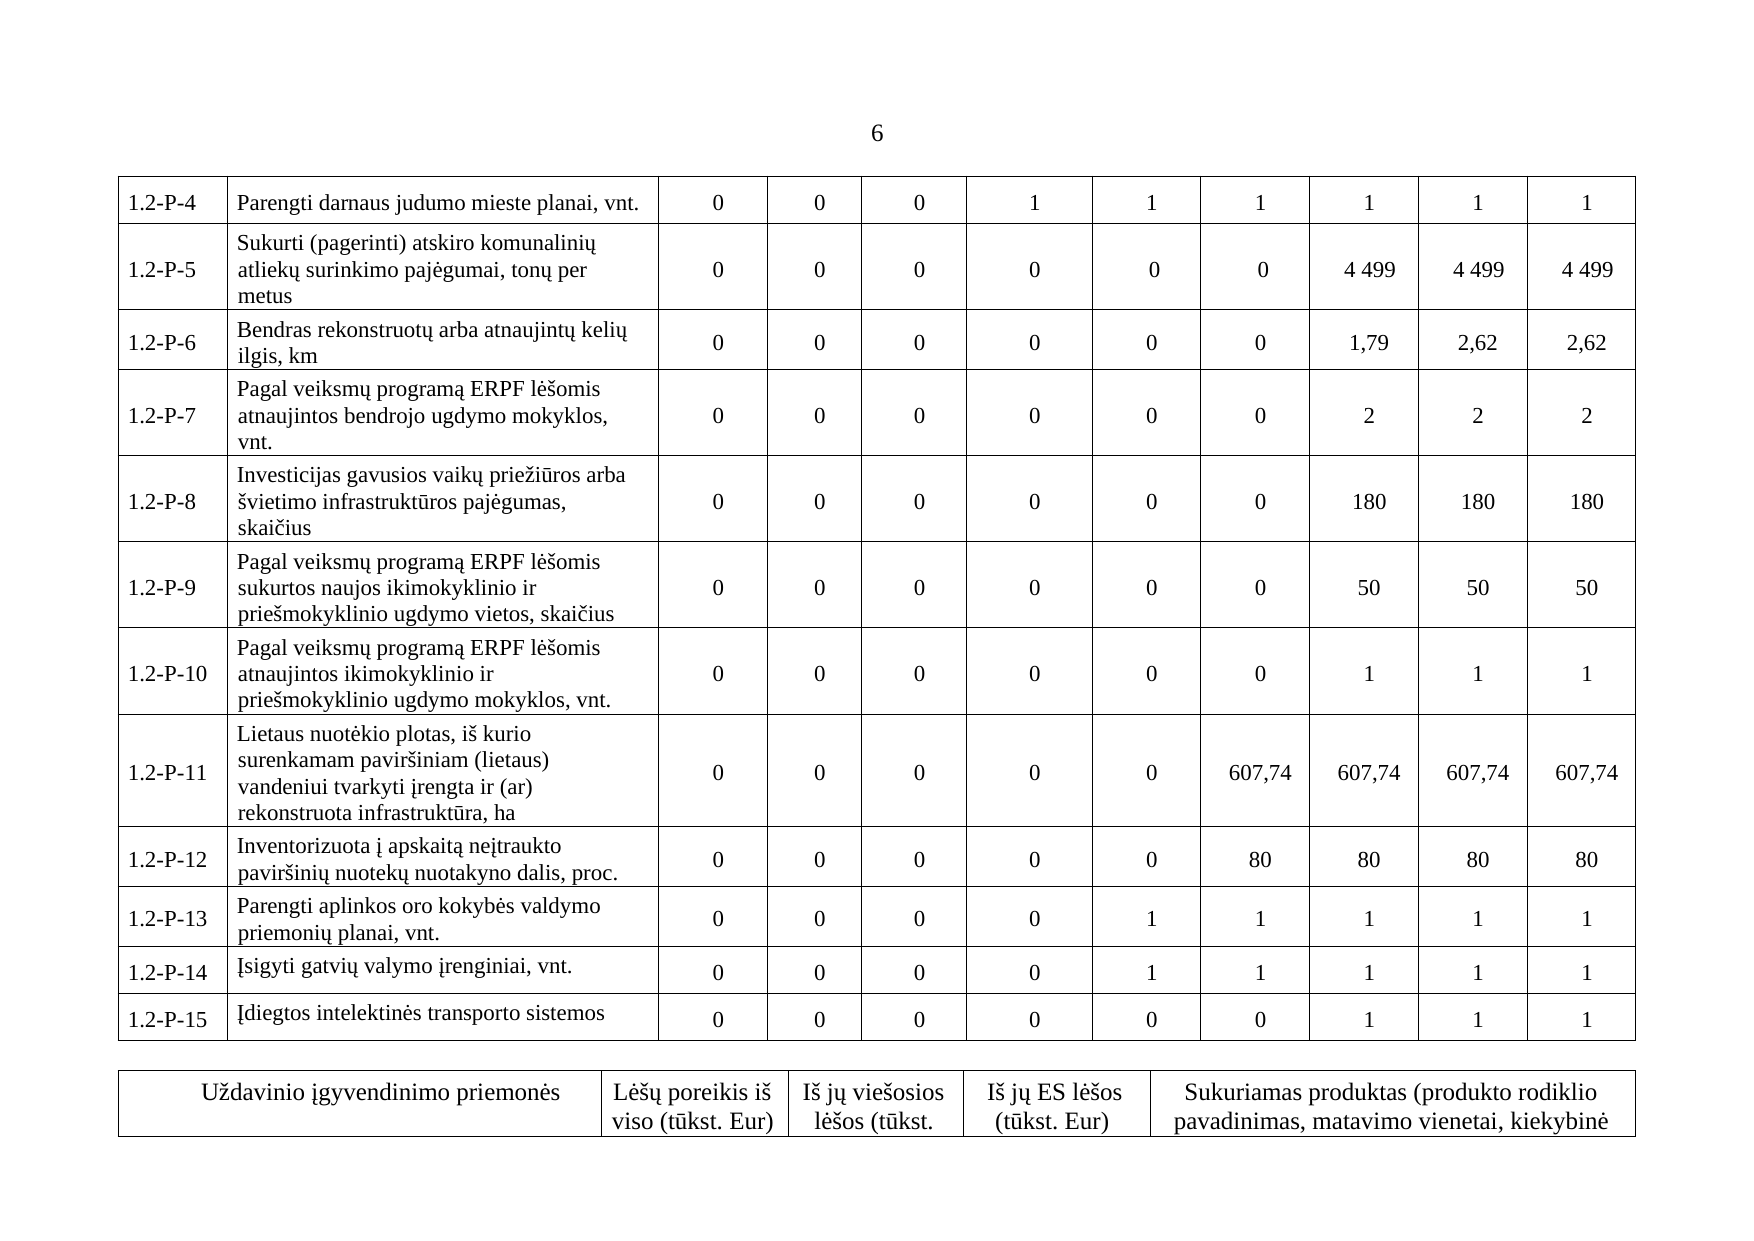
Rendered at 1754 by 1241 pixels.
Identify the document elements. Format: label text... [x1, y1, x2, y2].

table_cell 1 [1528, 887, 1635, 946]
table_cell 0 [967, 456, 1092, 541]
table_cell 0 [862, 994, 966, 1040]
table_cell 2 [1310, 370, 1418, 455]
table_cell 0 [768, 370, 861, 455]
table_cell 4 499 [1419, 224, 1527, 309]
table_cell 607,74 [1201, 715, 1309, 826]
table_cell 0 [1201, 310, 1309, 369]
table_cell 0 [768, 177, 861, 223]
table_cell 0 [659, 887, 767, 946]
table_cell 1 [1093, 177, 1200, 223]
table_cell 2 [1528, 370, 1635, 455]
table_cell 1 [1201, 177, 1309, 223]
table_cell Pagal veiksmų programą ERPF lėšomis atnaujintos ikimokyklinio ir priešmokyklinio ugdymo mokyklos, vnt. [228, 628, 658, 713]
table_cell 2,62 [1419, 310, 1527, 369]
table_cell 1 [1310, 628, 1418, 713]
table_cell 0 [1201, 994, 1309, 1040]
table_cell 607,74 [1419, 715, 1527, 826]
table_cell 1.2-P-12 [119, 827, 227, 886]
table_cell 1.2-P-8 [119, 456, 227, 541]
table_cell 0 [768, 628, 861, 713]
table_cell 0 [659, 994, 767, 1040]
table_cell 1.2-P-7 [119, 370, 227, 455]
table_cell 0 [768, 827, 861, 886]
table_cell 0 [967, 370, 1092, 455]
table_cell Parengti darnaus judumo mieste planai, vnt. [228, 177, 658, 223]
table_cell 80 [1201, 827, 1309, 886]
table_cell 0 [659, 542, 767, 627]
table_cell 0 [1093, 224, 1200, 309]
table_cell 0 [659, 827, 767, 886]
table_cell 0 [967, 542, 1092, 627]
table_cell 1.2-P-4 [119, 177, 227, 223]
table_cell Įsigyti gatvių valymo įrenginiai, vnt. [228, 947, 658, 993]
table_cell 0 [862, 310, 966, 369]
table_cell Bendras rekonstruotų arba atnaujintų kelių ilgis, km [228, 310, 658, 369]
table_cell 0 [967, 310, 1092, 369]
table_cell 80 [1419, 827, 1527, 886]
table_cell 0 [862, 370, 966, 455]
table_cell 0 [768, 542, 861, 627]
table_cell 0 [967, 827, 1092, 886]
table_cell Lietaus nuotėkio plotas, iš kurio surenkamam paviršiniam (lietaus) vandeniui tvarkyti įrengta ir (ar) rekonstruota infrastruktūra, ha [228, 715, 658, 826]
table_cell 1 [1528, 177, 1635, 223]
table_cell 0 [862, 887, 966, 946]
table_header Lėšų poreikis iš viso (tūkst. Eur) [602, 1071, 788, 1136]
table_cell 0 [659, 947, 767, 993]
table_cell 0 [862, 542, 966, 627]
table_cell 0 [768, 887, 861, 946]
table_cell Pagal veiksmų programą ERPF lėšomis sukurtos naujos ikimokyklinio ir priešmokyklinio ugdymo vietos, skaičius [228, 542, 658, 627]
table_cell 0 [1093, 370, 1200, 455]
table_cell 1 [1528, 947, 1635, 993]
table_cell 0 [768, 715, 861, 826]
table_cell 0 [1093, 827, 1200, 886]
table_cell 0 [1201, 542, 1309, 627]
table_cell 607,74 [1528, 715, 1635, 826]
table_cell 1 [1528, 628, 1635, 713]
table_cell 0 [1201, 456, 1309, 541]
table_cell 0 [862, 456, 966, 541]
table_cell 1 [1310, 994, 1418, 1040]
table_cell 1.2-P-15 [119, 994, 227, 1040]
table_cell 1.2-P-14 [119, 947, 227, 993]
table_cell 180 [1310, 456, 1418, 541]
table_cell 80 [1310, 827, 1418, 886]
table_cell Parengti aplinkos oro kokybės valdymo priemonių planai, vnt. [228, 887, 658, 946]
table_cell 1 [1419, 887, 1527, 946]
table_cell Sukurti (pagerinti) atskiro komunalinių atliekų surinkimo pajėgumai, tonų per metus [228, 224, 658, 309]
table_cell 1 [967, 177, 1092, 223]
table_cell 607,74 [1310, 715, 1418, 826]
table_cell 0 [659, 224, 767, 309]
table_cell 1 [1528, 994, 1635, 1040]
table_cell 0 [862, 177, 966, 223]
table_cell 1.2-P-5 [119, 224, 227, 309]
table_cell 0 [768, 310, 861, 369]
table_cell 1.2-P-11 [119, 715, 227, 826]
table_cell 1 [1093, 947, 1200, 993]
table_cell 0 [967, 224, 1092, 309]
table_cell 0 [967, 947, 1092, 993]
table_cell 2 [1419, 370, 1527, 455]
table_cell 180 [1419, 456, 1527, 541]
table_cell 0 [659, 370, 767, 455]
table_cell 4 499 [1528, 224, 1635, 309]
table_cell Inventorizuota į apskaitą neįtraukto paviršinių nuotekų nuotakyno dalis, proc. [228, 827, 658, 886]
table_header Uždavinio įgyvendinimo priemonės [119, 1071, 601, 1136]
table_cell 0 [768, 994, 861, 1040]
table_cell 0 [659, 177, 767, 223]
table_header Iš jų viešosios lėšos (tūkst. [789, 1071, 963, 1136]
table_cell 1 [1419, 628, 1527, 713]
table_cell Pagal veiksmų programą ERPF lėšomis atnaujintos bendrojo ugdymo mokyklos, vnt. [228, 370, 658, 455]
table_cell 0 [967, 628, 1092, 713]
table_cell 1 [1093, 887, 1200, 946]
table_cell 0 [862, 628, 966, 713]
table_cell Investicijas gavusios vaikų priežiūros arba švietimo infrastruktūros pajėgumas, skaičius [228, 456, 658, 541]
table_cell 4 499 [1310, 224, 1418, 309]
table_cell 1,79 [1310, 310, 1418, 369]
table_cell 0 [659, 310, 767, 369]
table_cell 0 [1093, 715, 1200, 826]
table_cell 0 [967, 887, 1092, 946]
table_cell 0 [659, 715, 767, 826]
table_cell 2,62 [1528, 310, 1635, 369]
table_cell 0 [862, 827, 966, 886]
table_cell 0 [1201, 224, 1309, 309]
table_cell 1 [1201, 887, 1309, 946]
table_cell 80 [1528, 827, 1635, 886]
table_cell 1 [1419, 994, 1527, 1040]
table_cell 0 [768, 947, 861, 993]
table_cell 1.2-P-13 [119, 887, 227, 946]
table_cell 1 [1419, 947, 1527, 993]
table_cell 0 [659, 456, 767, 541]
table_cell 50 [1528, 542, 1635, 627]
table_cell 0 [1201, 370, 1309, 455]
table_cell 0 [1201, 628, 1309, 713]
table_cell 1.2-P-6 [119, 310, 227, 369]
table_cell 0 [1093, 456, 1200, 541]
table_cell 1.2-P-10 [119, 628, 227, 713]
table_cell Įdiegtos intelektinės transporto sistemos [228, 994, 658, 1040]
table_cell 1 [1310, 947, 1418, 993]
table_cell 1.2-P-9 [119, 542, 227, 627]
table_cell 0 [967, 715, 1092, 826]
table_cell 0 [862, 715, 966, 826]
table_cell 1 [1201, 947, 1309, 993]
table_cell 0 [1093, 994, 1200, 1040]
table_cell 0 [862, 947, 966, 993]
table_cell 50 [1419, 542, 1527, 627]
table_cell 180 [1528, 456, 1635, 541]
table_cell 0 [1093, 628, 1200, 713]
table_cell 0 [1093, 542, 1200, 627]
table_header Sukuriamas produktas (produkto rodiklio pavadinimas, matavimo vienetai, kiekybinė [1151, 1071, 1635, 1136]
table_header Iš jų ES lėšos (tūkst. Eur) [964, 1071, 1150, 1136]
table_cell 1 [1310, 177, 1418, 223]
table_cell 0 [659, 628, 767, 713]
table_cell 0 [768, 224, 861, 309]
table_cell 0 [862, 224, 966, 309]
table_cell 1 [1419, 177, 1527, 223]
table_cell 1 [1310, 887, 1418, 946]
table_cell 0 [768, 456, 861, 541]
table_cell 0 [1093, 310, 1200, 369]
table_cell 0 [967, 994, 1092, 1040]
table_cell 50 [1310, 542, 1418, 627]
